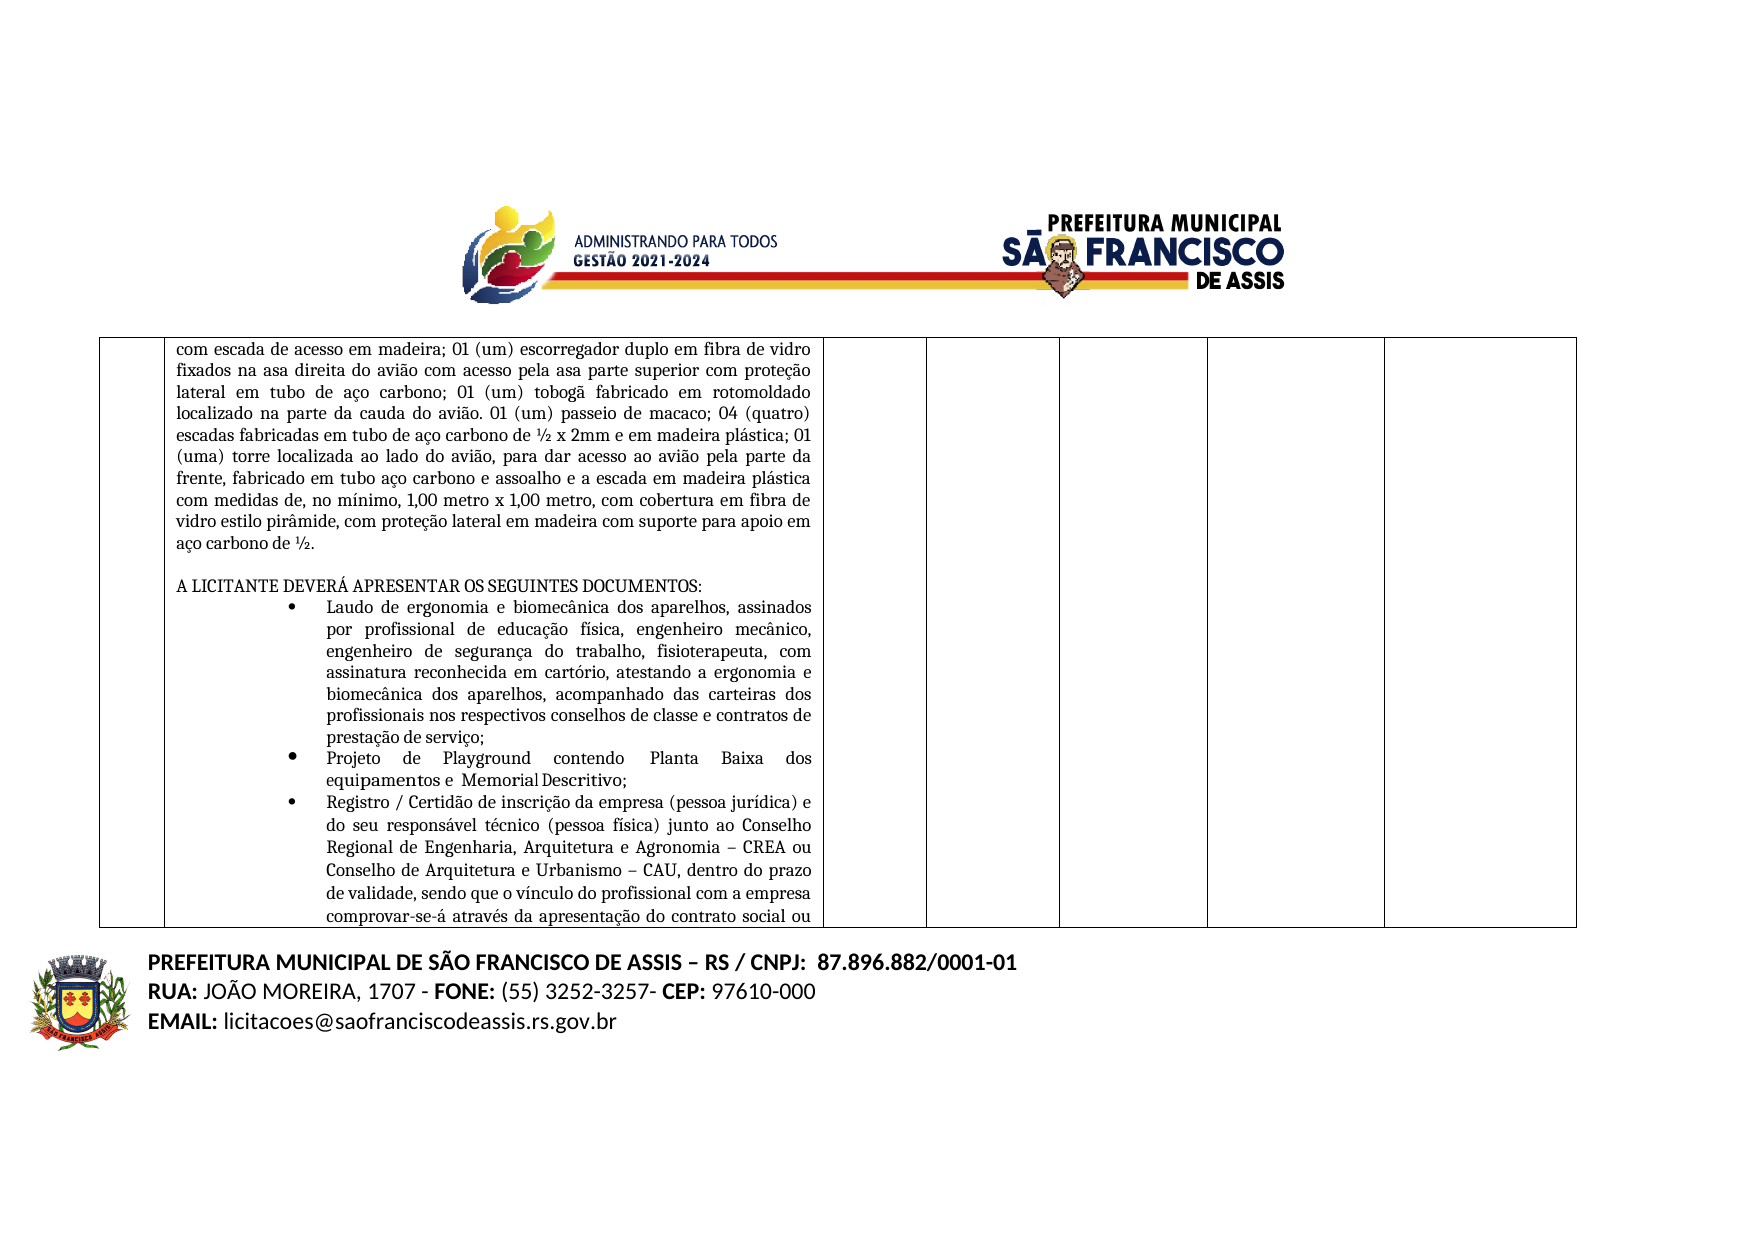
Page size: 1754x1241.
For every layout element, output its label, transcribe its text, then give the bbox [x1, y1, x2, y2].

table_cell [100, 338, 164, 927]
table_cell [1385, 338, 1576, 927]
table_cell [1060, 338, 1207, 927]
table_cell [927, 338, 1059, 927]
table_cell com escada de acesso em madeira; 01 (um) escorregador duplo em fibra de vidro fixados na asa direita do avião com acesso pela asa parte superior com proteção lateral em tubo de aço carbono; 01 (um) tobogã fabricado em rotomoldado localizado na parte da cauda do avião. 01 (um) passeio de macaco; 04 (quatro) escadas fabricadas em tubo de aço carbono de ½ x 2mm e em madeira plástica; 01 (uma) torre localizada ao lado do avião, para dar acesso ao avião pela parte da frente, fabricado em tubo aço carbono e assoalho e a escada em madeira plástica com medidas de, no mínimo, 1,00 metro x 1,00 metro, com cobertura em fibra de vidro estilo pirâmide, com proteção lateral em madeira com suporte para apoio em aço carbono de ½. A LICITANTE DEVERÁ APRESENTAR OS SEGUINTES DOCUMENTOS: Laudo de ergonomia e biomecânica dos aparelhos, assinados por profissional de educação física, engenheiro mecânico, engenheiro de segurança do trabalho, fisioterapeuta, com assinatura reconhecida em cartório, atestando a ergonomia e biomecânica dos aparelhos, acompanhado das carteiras dos profissionais nos respectivos conselhos de classe e contratos de prestação de serviço; Projeto de Playground contendo Planta Baixa dos equipamentos e Memorial Descritivo; Registro / Certidão de inscrição da empresa (pessoa jurídica) e do seu responsável técnico (pessoa física) junto ao Conselho Regional de Engenharia, Arquitetura e Agronomia – CREA ou Conselho de Arquitetura e Urbanismo – CAU, dentro do prazo de validade, sendo que o vínculo do profissional com a empresa comprovar-se-á através da apresentação do contrato social ou [165, 338, 823, 927]
table_cell [1208, 338, 1384, 927]
table_cell [824, 338, 926, 927]
